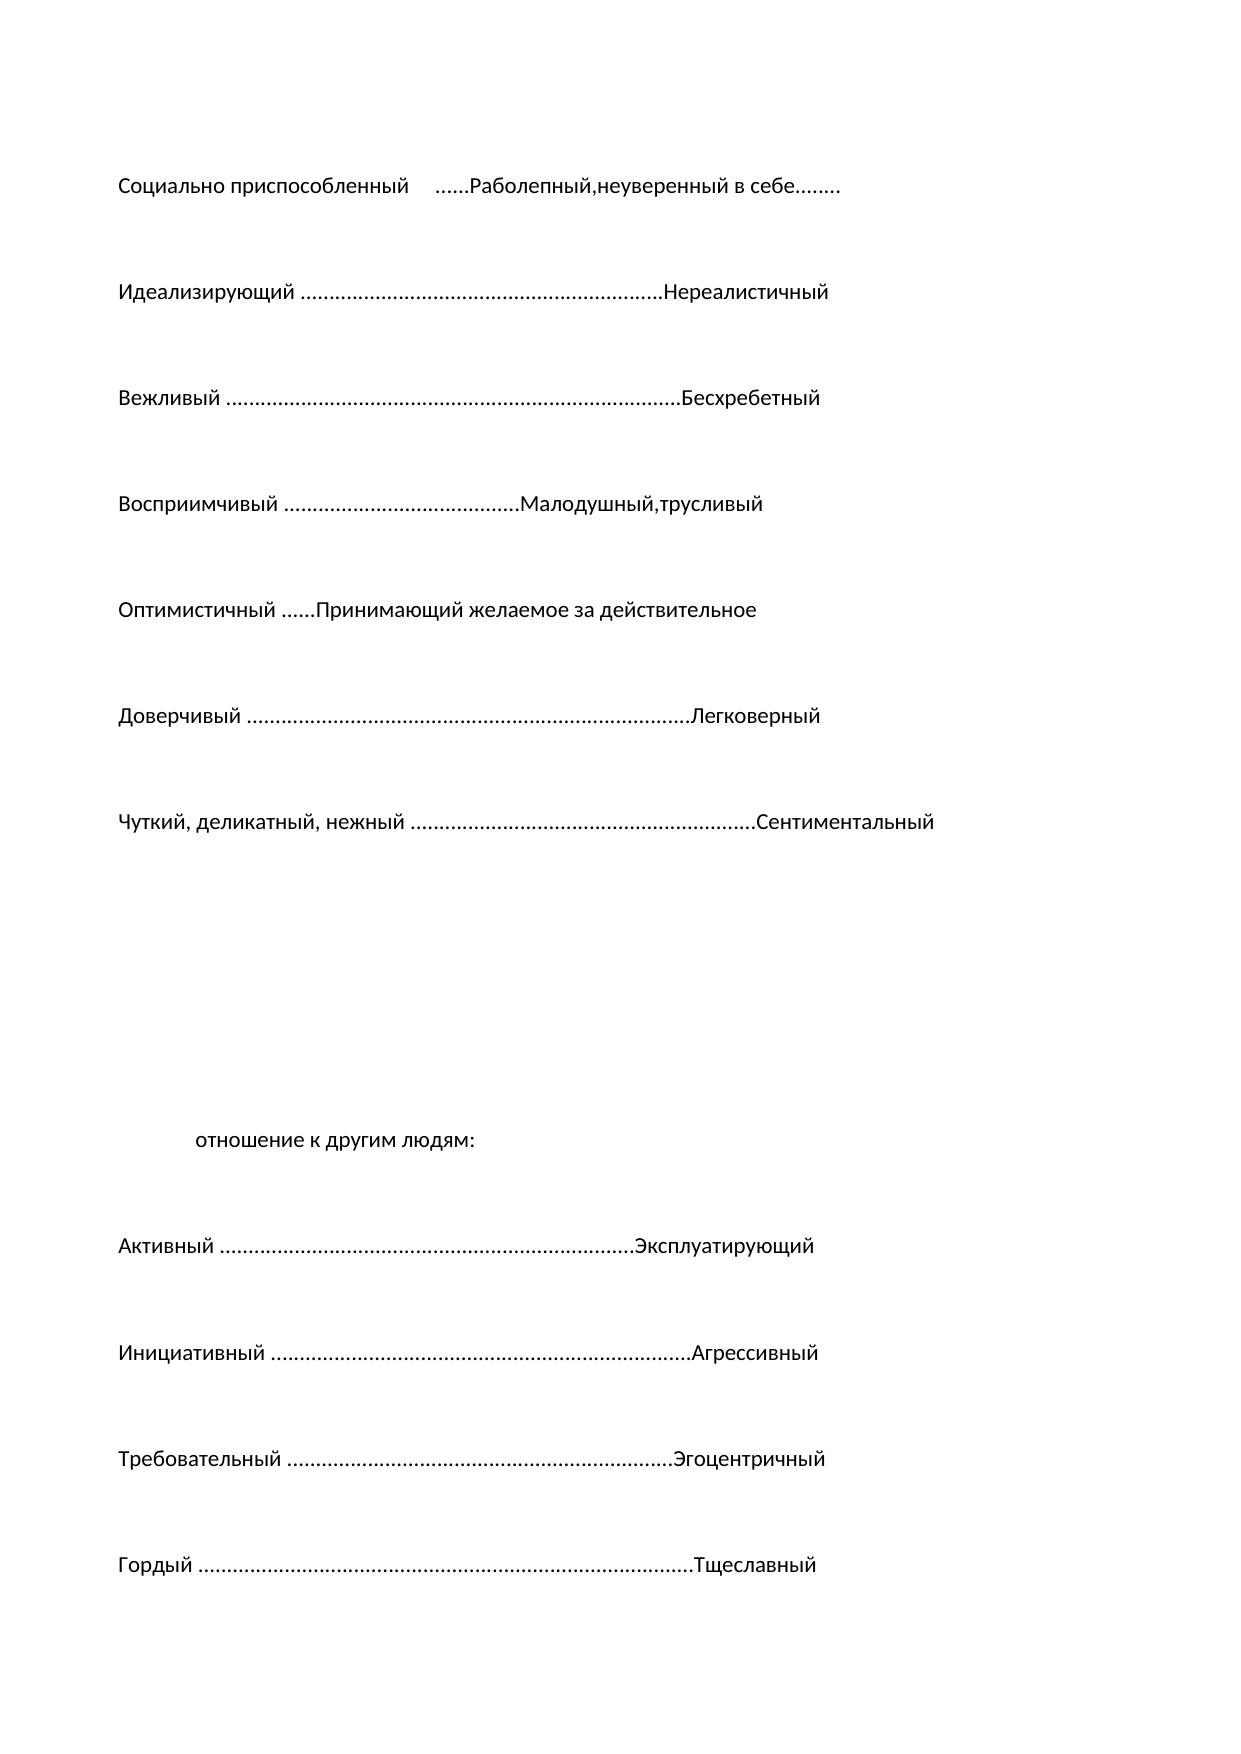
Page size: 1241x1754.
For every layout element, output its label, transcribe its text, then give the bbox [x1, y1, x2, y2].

text Требовательный ...................................................................Эгоцентричный [118, 1444, 1122, 1472]
text отношение к другим людям: [118, 1126, 1122, 1153]
text Социально приспособленный ......Раболепный,неуверенный в себе........ [118, 171, 1122, 199]
text Гордый ......................................................................................Тщеславный [118, 1550, 1122, 1578]
text Чуткий, деликатный, нежный ............................................................Сентиментальный [118, 807, 1122, 835]
text Инициативный .........................................................................Агрессивный [118, 1338, 1122, 1366]
text Активный ........................................................................Эксплуатирующий [118, 1232, 1122, 1259]
text Вежливый ...............................................................................Бесхребетный [118, 383, 1122, 411]
text Доверчивый .............................................................................Легковерный [118, 701, 1122, 729]
text Идеализирующий ...............................................................Нереалистичный [118, 277, 1122, 305]
text Оптимистичный ......Принимающий желаемое за действительное [118, 595, 1122, 623]
text Восприимчивый .........................................Малодушный,трусливый [118, 489, 1122, 517]
